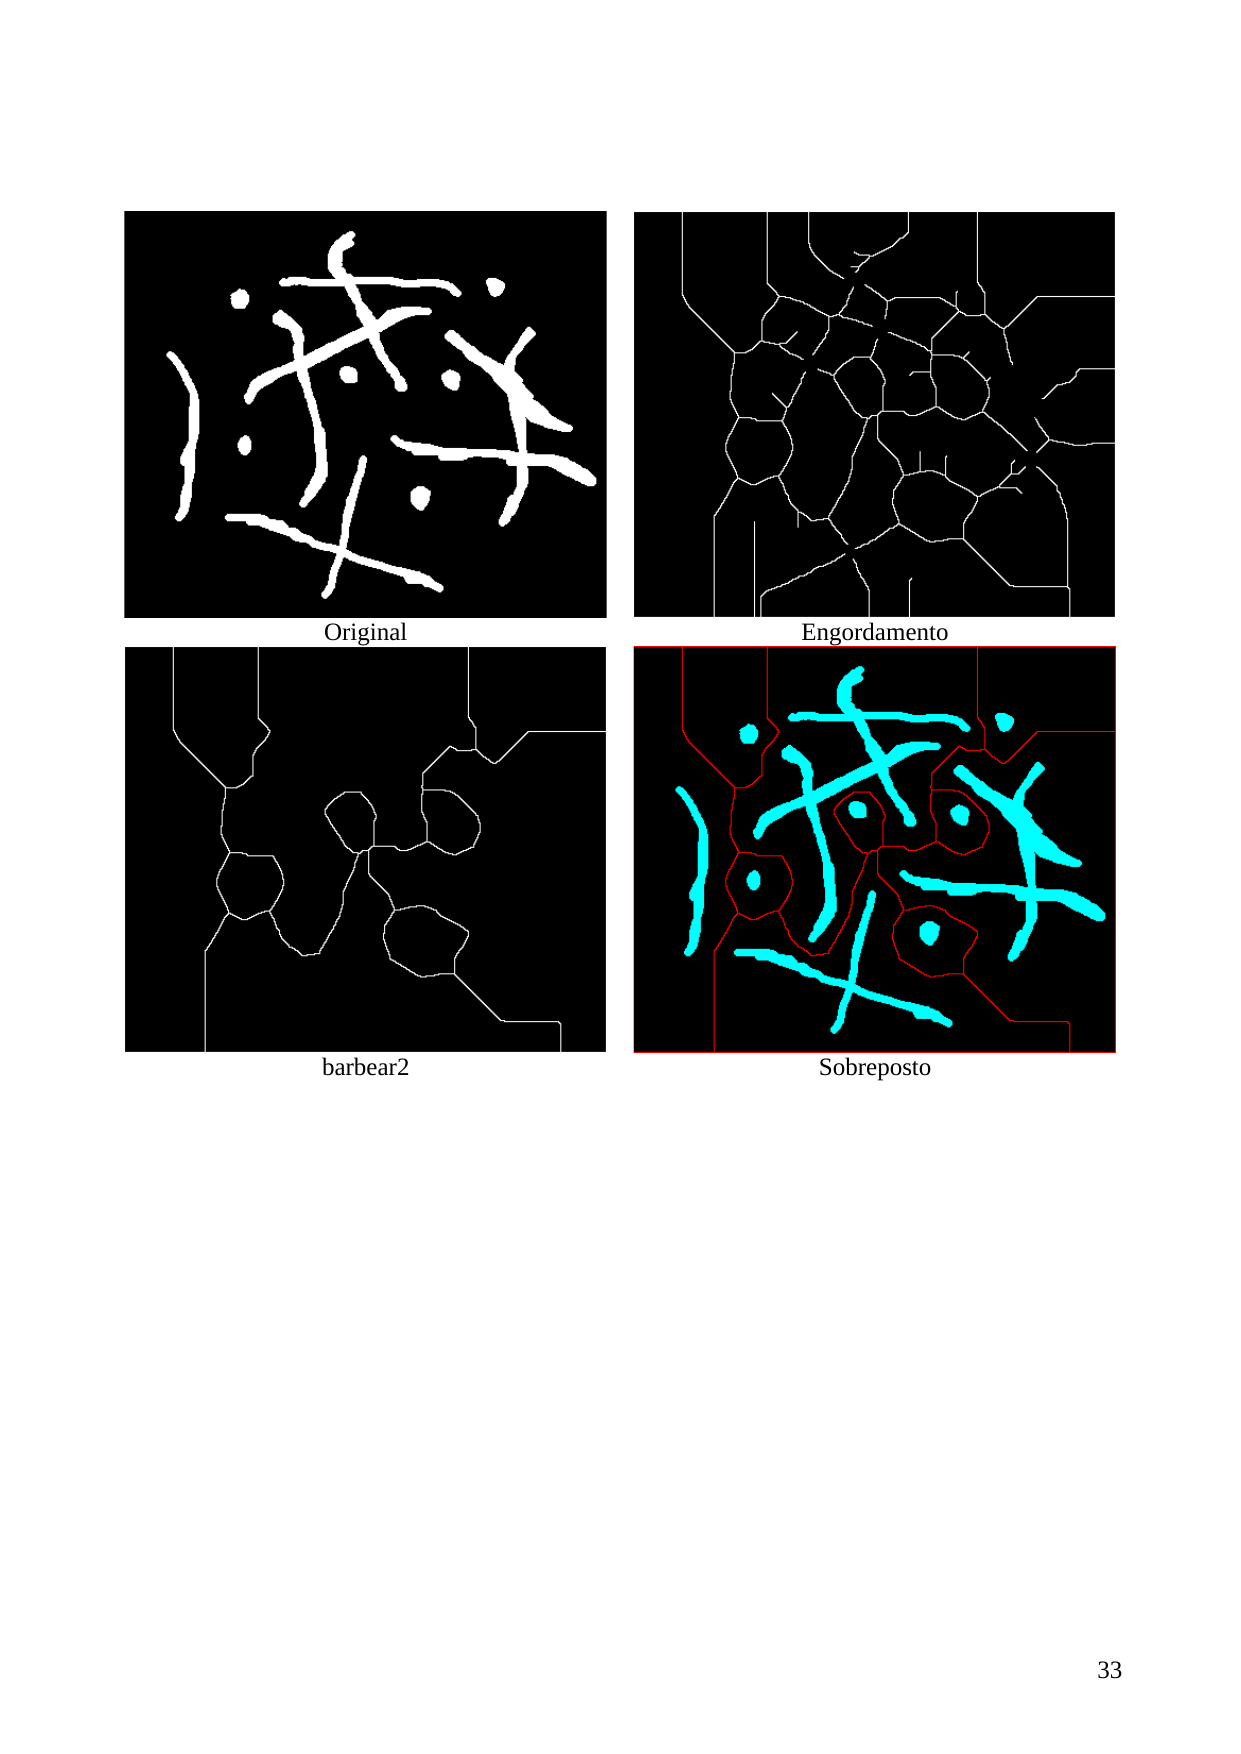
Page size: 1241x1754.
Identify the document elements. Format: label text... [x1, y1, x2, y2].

table_header Engordamento [620, 211, 1129, 646]
table_header Original [111, 211, 620, 646]
table_cell barbear2 [111, 646, 620, 1081]
table_cell Sobreposto [620, 646, 1129, 1081]
